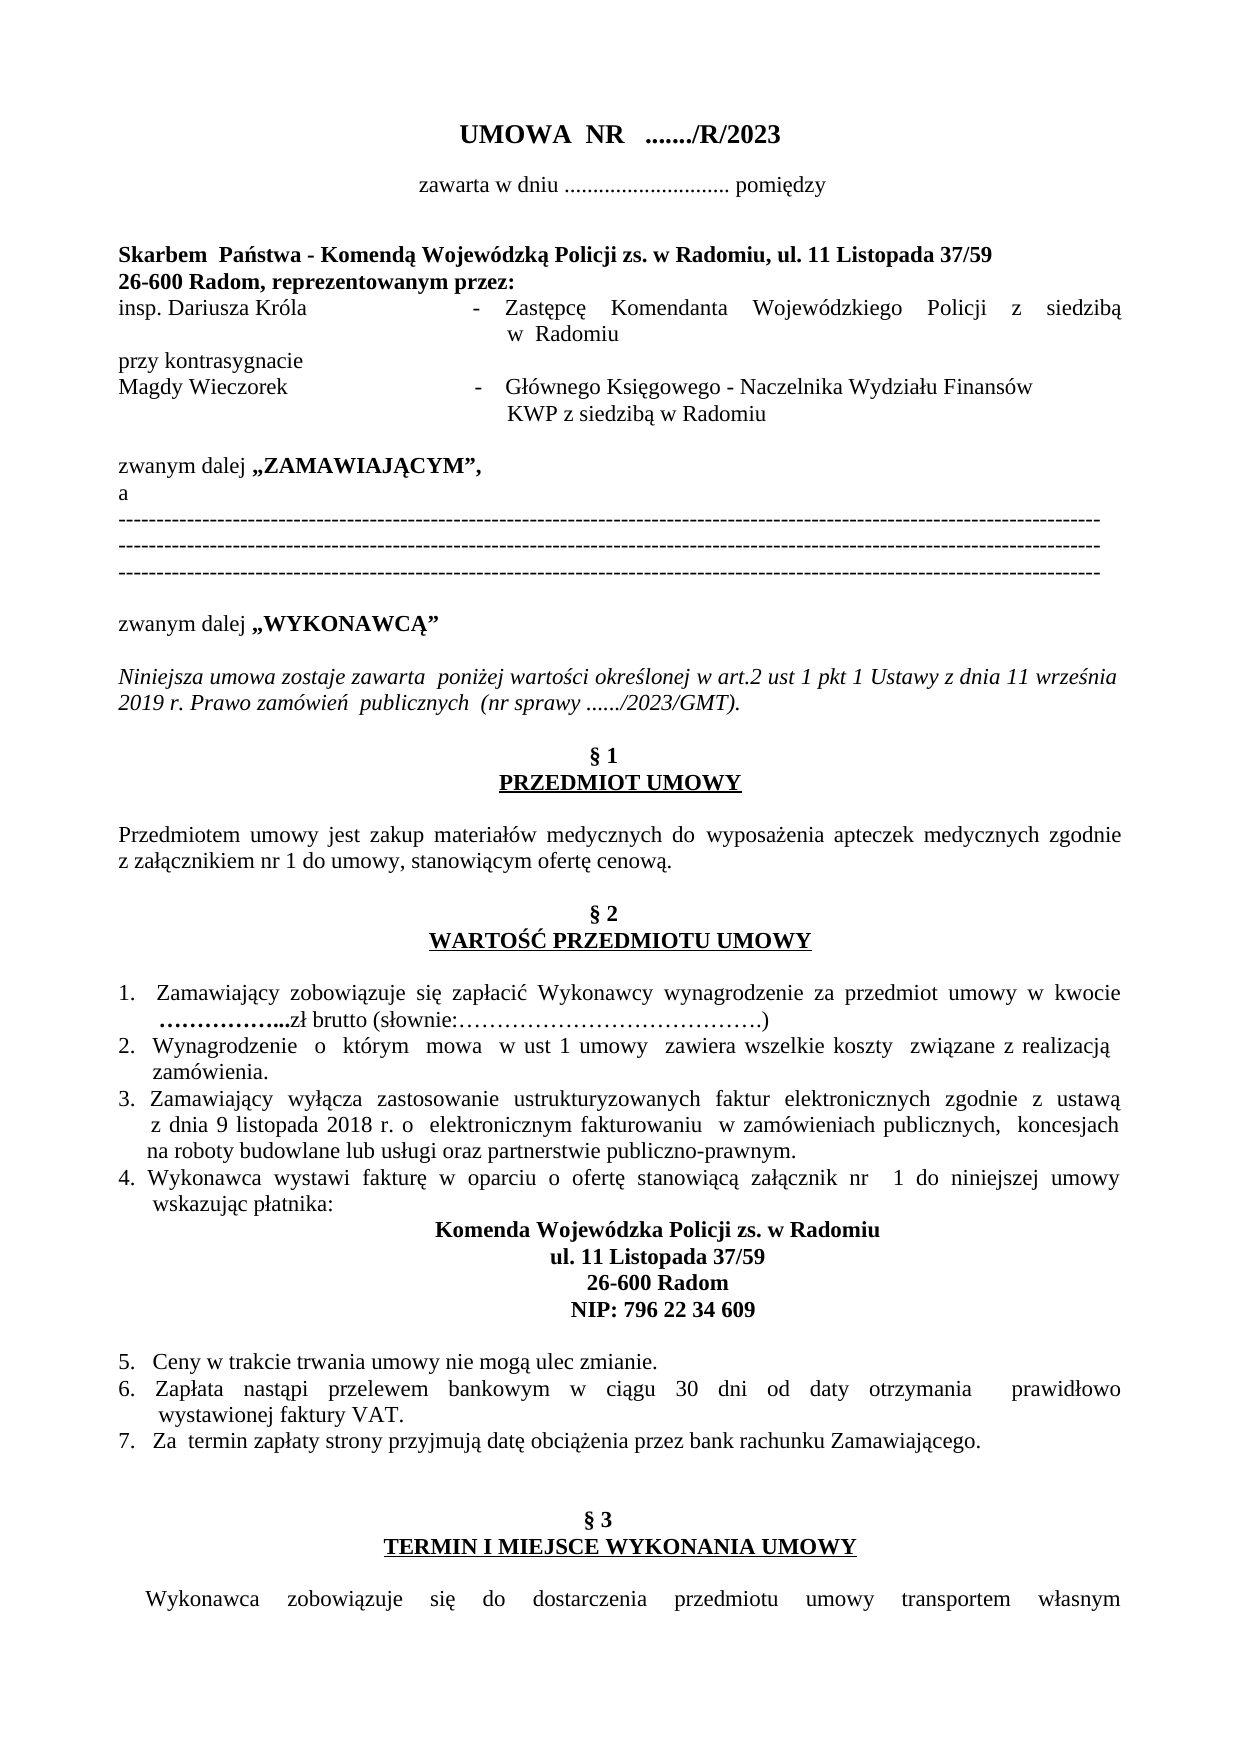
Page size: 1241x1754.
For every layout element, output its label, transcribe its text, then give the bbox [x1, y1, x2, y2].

text Magdy Wieczorek - Głównego Księgowego - Naczelnika Wydziału Finansów [118, 373, 1122, 399]
text --------------------------------------------------------------------------------------------------------------------------------- [118, 531, 1122, 558]
list 4. Wykonawca wystawi fakturę w oparciu o ofertę stanowiącą załącznik nr 1 do niniejszej umowy wskazując płatnika: [118, 1164, 1122, 1217]
text KWP z siedzibą w Radomiu [118, 399, 1122, 426]
text --------------------------------------------------------------------------------------------------------------------------------- [118, 558, 1122, 584]
list ul. 11 Listopada 37/59 [156, 1243, 1122, 1269]
list 7. Za termin zapłaty strony przyjmują datę obciążenia przez bank rachunku Zamawiającego. [89, 1427, 1122, 1454]
text UMOWA NR ......./R/2023 [118, 118, 1122, 149]
text § 2 [561, 900, 1122, 927]
text a [118, 479, 1122, 505]
list 3. Zamawiający wyłącza zastosowanie ustrukturyzowanych faktur elektronicznych zgodnie z ustawą z dnia 9 listopada 2018 r. o elektronicznym fakturowaniu w zamówieniach publicznych, koncesjach na roboty budowlane lub usługi oraz partnerstwie publiczno-prawnym. [83, 1085, 1122, 1164]
list 5. Ceny w trakcie trwania umowy nie mogą ulec zmianie. [83, 1348, 1122, 1375]
text Skarbem Państwa - Komendą Wojewódzką Policji zs. w Radomiu, ul. 11 Listopada 37/59 [118, 241, 1122, 268]
text Wykonawca zobowiązuje się do dostarczenia przedmiotu umowy transportem własnym [118, 1586, 1122, 1612]
list insp. Dariusza Króla - Zastępcę Komendanta Wojewódzkiego Policji z siedzibą w Radomiu [118, 294, 1122, 347]
text zawarta w dniu ............................. pomiędzy [118, 165, 1122, 198]
text --------------------------------------------------------------------------------------------------------------------------------- [118, 505, 1122, 531]
text PRZEDMIOT UMOWY [118, 768, 1122, 795]
list 1. Zamawiający zobowiązuje się zapłacić Wykonawcy wynagrodzenie za przedmiot umowy w kwocie ……………...zł brutto (słownie:………………………………….) [118, 979, 1122, 1032]
text TERMIN I MIEJSCE WYKONANIA UMOWY [118, 1533, 1122, 1559]
list NIP: 796 22 34 609 [118, 1296, 1122, 1322]
list 26-600 Radom [156, 1269, 1122, 1296]
text § 3 [561, 1506, 1122, 1533]
text zwanym dalej „ZAMAWIAJĄCYM”, [118, 452, 1122, 479]
text Niniejsza umowa zostaje zawarta poniżej wartości określonej w art.2 ust 1 pkt 1 Ustawy z dnia 11 września 2019 r. Prawo zamówień publicznych (nr sprawy ....../2023/GMT). [118, 663, 1122, 716]
text przy kontrasygnacie [118, 347, 1122, 373]
list 6. Zapłata nastąpi przelewem bankowym w ciągu 30 dni od daty otrzymania prawidłowo wystawionej faktury VAT. [89, 1375, 1122, 1427]
text zwanym dalej „WYKONAWCĄ” [118, 610, 1122, 637]
text WARTOŚĆ PRZEDMIOTU UMOWY [118, 927, 1122, 953]
text Przedmiotem umowy jest zakup materiałów medycznych do wyposażenia apteczek medycznych zgodnie z załącznikiem nr 1 do umowy, stanowiącym ofertę cenową. [118, 821, 1122, 874]
list Komenda Wojewódzka Policji zs. w Radomiu [156, 1217, 1122, 1243]
list 2. Wynagrodzenie o którym mowa w ust 1 umowy zawiera wszelkie koszty związane z realizacją zamówienia. [118, 1032, 1122, 1085]
text 26-600 Radom, reprezentowanym przez: [118, 268, 1122, 294]
text § 1 [561, 742, 1122, 768]
